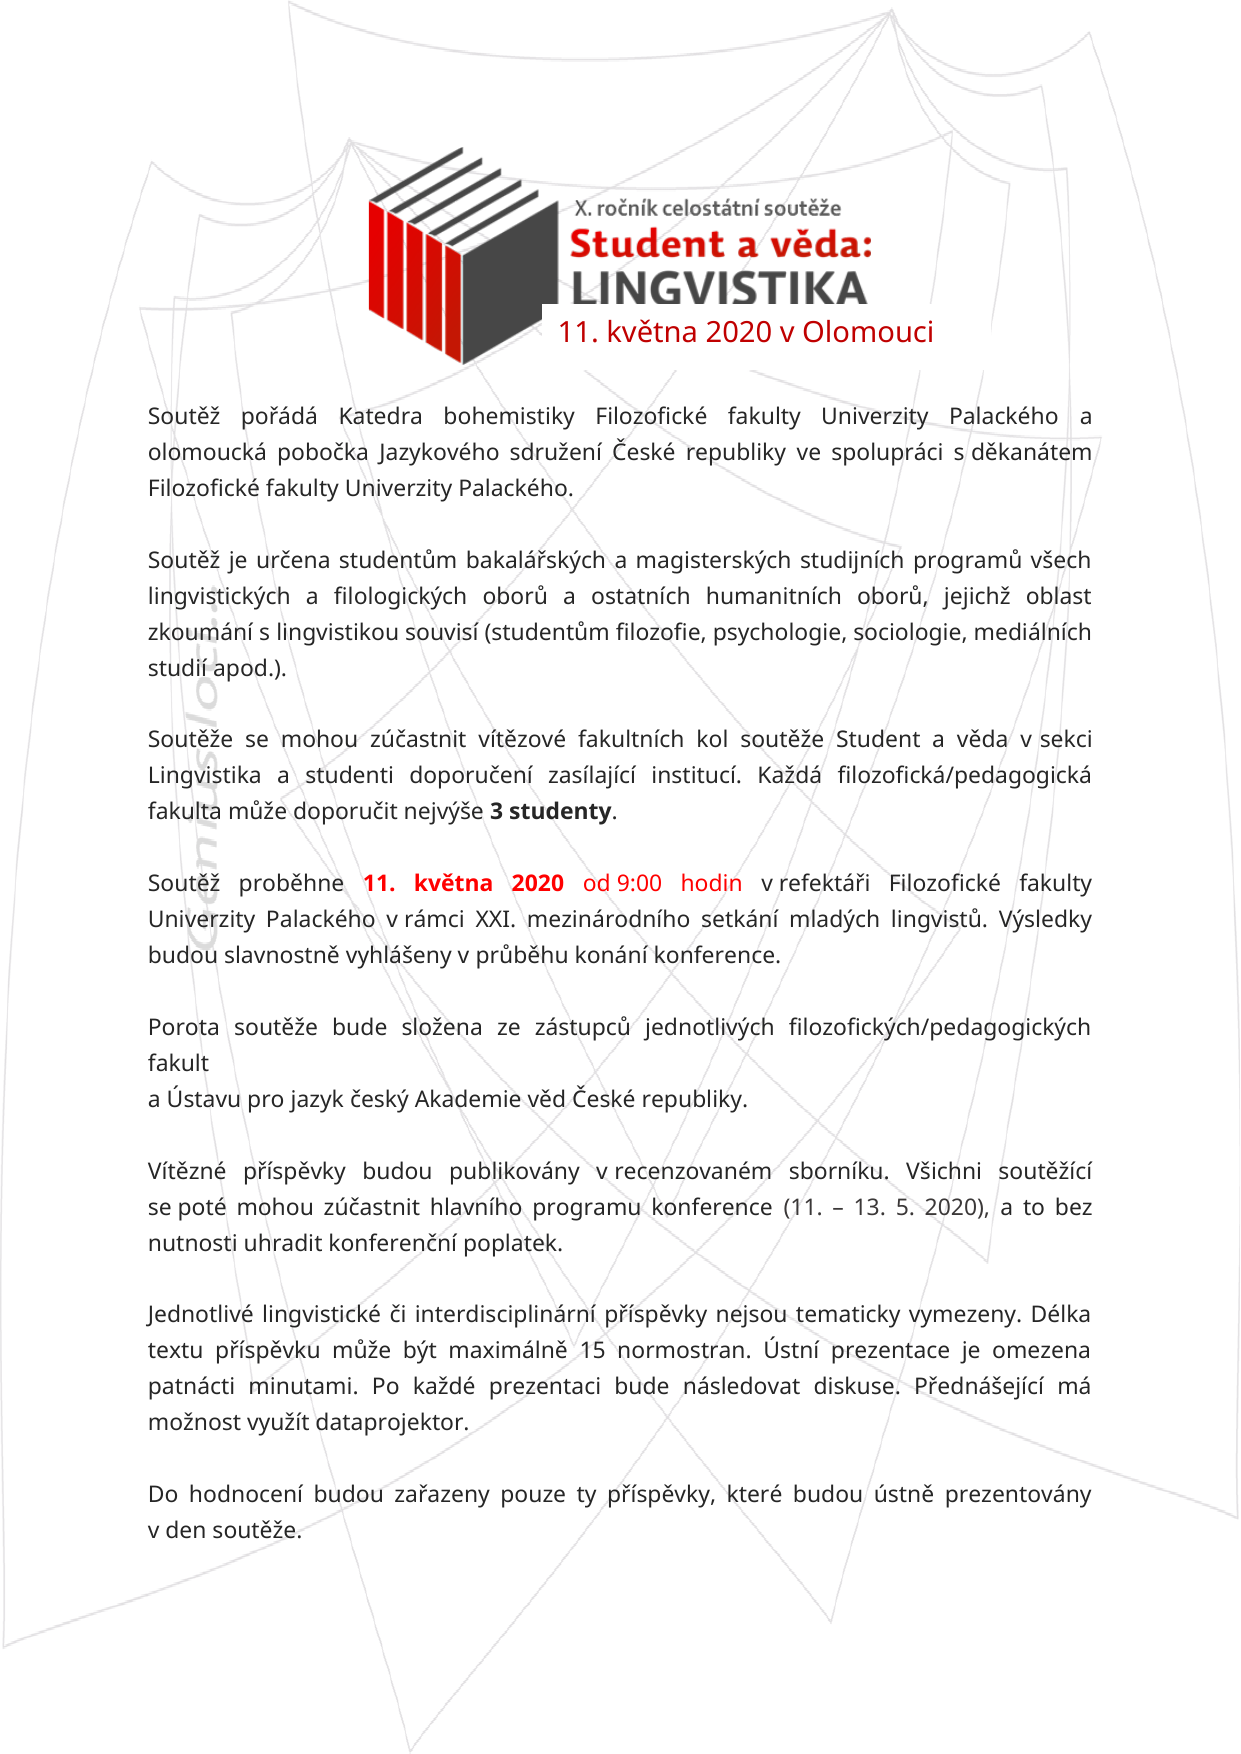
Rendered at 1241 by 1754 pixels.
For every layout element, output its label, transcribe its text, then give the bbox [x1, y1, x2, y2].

text Vítězné příspěvky budou publikovány v recenzovaném sborníku. Všichni soutěžící se poté mohou zúčastnit hlavního programu konference (11. – 13. 5. 2020), a to bez nutnosti uhradit konferenční poplatek. [505, 1154, 637, 1258]
text Porota soutěže bude složena ze zástupců jednotlivých filozofických/pedagogických fakult a Ústavu pro jazyk český Akademie věd České republiky. [225, 1011, 460, 1114]
text Vítězné příspěvky budou publikovány v recenzovaném sborníku. Všichni soutěžící se poté mohou zúčastnit hlavního programu konference (11. – 13. 5. 2020), a to bez nutnosti uhradit konferenční poplatek. [643, 1154, 787, 1249]
text Soutěž pořádá Katedra bohemistiky Filozofické fakulty Univerzity Palackého a olomoucká pobočka Jazykového sdružení České republiky ve spolupráci s děkanátem Filozofické fakulty Univerzity Palackého. [360, 400, 565, 503]
text Soutěže se mohou zúčastnit vítězové fakultních kol soutěže Student a věda v sekci Lingvistika a studenti doporučení zasílající institucí. Každá filozofická/pedagogická fakulta může doporučit nejvýše 3 studenty. [851, 723, 1014, 826]
text Do hodnocení budou zařazeny pouze ty příspěvky, které budou ústně prezentovány v den soutěže. [148, 1478, 340, 1545]
text Vítězné příspěvky budou publikovány v recenzovaném sborníku. Všichni soutěžící se poté mohou zúčastnit hlavního programu konference (11. – 13. 5. 2020), a to bez nutnosti uhradit konferenční poplatek. [253, 1154, 493, 1258]
text Soutěže se mohou zúčastnit vítězové fakultních kol soutěže Student a věda v sekci Lingvistika a studenti doporučení zasílající institucí. Každá filozofická/pedagogická fakulta může doporučit nejvýše 3 studenty. [492, 723, 788, 826]
text Soutěž je určena studentům bakalářských a magisterských studijních programů všech lingvistických a filologických oborů a ostatních humanitních oborů, jejichž oblast zkoumání s lingvistikou souvisí (studentům filozofie, psychologie, sociologie, mediálních studií apod.). [211, 544, 298, 683]
text Soutěž je určena studentům bakalářských a magisterských studijních programů všech lingvistických a filologických oborů a ostatních humanitních oborů, jejichž oblast zkoumání s lingvistikou souvisí (studentům filozofie, psychologie, sociologie, mediálních studií apod.). [600, 544, 883, 683]
text Soutěž proběhne 11. května 2020 od 9:00 hodin v refektáři Filozofické fakulty Univerzity Palackého v rámci XXI. mezinárodního setkání mladých lingvistů. Výsledky budou slavnostně vyhlášeny v průběhu konání konference. [1034, 867, 1093, 970]
text Porota soutěže bude složena ze zástupců jednotlivých filozofických/pedagogických fakult a Ústavu pro jazyk český Akademie věd České republiky. [688, 1034, 744, 1114]
text Porota soutěže bude složena ze zástupců jednotlivých filozofických/pedagogických fakult a Ústavu pro jazyk český Akademie věd České republiky. [749, 1011, 897, 1114]
text Do hodnocení budou zařazeny pouze ty příspěvky, které budou ústně prezentovány v den soutěže. [344, 1478, 623, 1545]
text Vítězné příspěvky budou publikovány v recenzovaném sborníku. Všichni soutěžící se poté mohou zúčastnit hlavního programu konference (11. – 13. 5. 2020), a to bez nutnosti uhradit konferenční poplatek. [771, 1154, 940, 1258]
text Porota soutěže bude složena ze zástupců jednotlivých filozofických/pedagogických fakult a Ústavu pro jazyk český Akademie věd České republiky. [417, 1011, 534, 1114]
text Vítězné příspěvky budou publikovány v recenzovaném sborníku. Všichni soutěžící se poté mohou zúčastnit hlavního programu konference (11. – 13. 5. 2020), a to bez nutnosti uhradit konferenční poplatek. [699, 1154, 826, 1258]
text Vítězné příspěvky budou publikovány v recenzovaném sborníku. Všichni soutěžící se poté mohou zúčastnit hlavního programu konference (11. – 13. 5. 2020), a to bez nutnosti uhradit konferenční poplatek. [858, 1154, 959, 1221]
text Soutěže se mohou zúčastnit vítězové fakultních kol soutěže Student a věda v sekci Lingvistika a studenti doporučení zasílající institucí. Každá filozofická/pedagogická fakulta může doporučit nejvýše 3 studenty. [448, 723, 554, 826]
text Soutěž je určena studentům bakalářských a magisterských studijních programů všech lingvistických a filologických oborů a ostatních humanitních oborů, jejichž oblast zkoumání s lingvistikou souvisí (studentům filozofie, psychologie, sociologie, mediálních studií apod.). [452, 544, 702, 683]
text Soutěž je určena studentům bakalářských a magisterských studijních programů všech lingvistických a filologických oborů a ostatních humanitních oborů, jejichž oblast zkoumání s lingvistikou souvisí (studentům filozofie, psychologie, sociologie, mediálních studií apod.). [397, 544, 542, 649]
text Porota soutěže bude složena ze zástupců jednotlivých filozofických/pedagogických fakult a Ústavu pro jazyk český Akademie věd České republiky. [718, 1057, 807, 1114]
text Jednotlivé lingvistické či interdisciplinární příspěvky nejsou tematicky vymezeny. Délka textu příspěvku může být maximálně 15 normostran. Ústní prezentace je omezena patnácti minutami. Po každé prezentaci bude následovat diskuse. Přednášející má možnost využít dataprojektor. [608, 1298, 742, 1414]
text Porota soutěže bude složena ze zástupců jednotlivých filozofických/pedagogických fakult a Ústavu pro jazyk český Akademie věd České republiky. [442, 1011, 593, 1114]
text Soutěž pořádá Katedra bohemistiky Filozofické fakulty Univerzity Palackého a olomoucká pobočka Jazykového sdružení České republiky ve spolupráci s děkanátem Filozofické fakulty Univerzity Palackého. [895, 423, 969, 503]
text Jednotlivé lingvistické či interdisciplinární příspěvky nejsou tematicky vymezeny. Délka textu příspěvku může být maximálně 15 normostran. Ústní prezentace je omezena patnácti minutami. Po každé prezentaci bude následovat diskuse. Přednášející má možnost využít dataprojektor. [148, 1298, 320, 1437]
text Soutěž pořádá Katedra bohemistiky Filozofické fakulty Univerzity Palackého a olomoucká pobočka Jazykového sdružení České republiky ve spolupráci s děkanátem Filozofické fakulty Univerzity Palackého. [500, 400, 639, 503]
text Porota soutěže bude složena ze zástupců jednotlivých filozofických/pedagogických fakult a Ústavu pro jazyk český Akademie věd České republiky. [598, 1011, 722, 1114]
text Vítězné příspěvky budou publikovány v recenzovaném sborníku. Všichni soutěžící se poté mohou zúčastnit hlavního programu konference (11. – 13. 5. 2020), a to bez nutnosti uhradit konferenční poplatek. [218, 1154, 273, 1258]
text 11. května 2020 v Olomouci [557, 312, 976, 351]
text Vítězné příspěvky budou publikovány v recenzovaném sborníku. Všichni soutěžící se poté mohou zúčastnit hlavního programu konference (11. – 13. 5. 2020), a to bez nutnosti uhradit konferenční poplatek. [944, 1154, 1002, 1258]
text Jednotlivé lingvistické či interdisciplinární příspěvky nejsou tematicky vymezeny. Délka textu příspěvku může být maximálně 15 normostran. Ústní prezentace je omezena patnácti minutami. Po každé prezentaci bude následovat diskuse. Přednášející má možnost využít dataprojektor. [764, 1298, 920, 1377]
text Jednotlivé lingvistické či interdisciplinární příspěvky nejsou tematicky vymezeny. Délka textu příspěvku může být maximálně 15 normostran. Ústní prezentace je omezena patnácti minutami. Po každé prezentaci bude následovat diskuse. Přednášející má možnost využít dataprojektor. [884, 1383, 1015, 1437]
text Jednotlivé lingvistické či interdisciplinární příspěvky nejsou tematicky vymezeny. Délka textu příspěvku může být maximálně 15 normostran. Ústní prezentace je omezena patnácti minutami. Po každé prezentaci bude následovat diskuse. Přednášející má možnost využít dataprojektor. [901, 1298, 1093, 1437]
text Jednotlivé lingvistické či interdisciplinární příspěvky nejsou tematicky vymezeny. Délka textu příspěvku může být maximálně 15 normostran. Ústní prezentace je omezena patnácti minutami. Po každé prezentaci bude následovat diskuse. Přednášející má možnost využít dataprojektor. [301, 1298, 603, 1437]
text Soutěže se mohou zúčastnit vítězové fakultních kol soutěže Student a věda v sekci Lingvistika a studenti doporučení zasílající institucí. Každá filozofická/pedagogická fakulta může doporučit nejvýše 3 studenty. [742, 723, 820, 779]
text Soutěže se mohou zúčastnit vítězové fakultních kol soutěže Student a věda v sekci Lingvistika a studenti doporučení zasílající institucí. Každá filozofická/pedagogická fakulta může doporučit nejvýše 3 studenty. [327, 723, 484, 826]
text Soutěž proběhne 11. května 2020 od 9:00 hodin v refektáři Filozofické fakulty Univerzity Palackého v rámci XXI. mezinárodního setkání mladých lingvistů. Výsledky budou slavnostně vyhlášeny v průběhu konání konference. [589, 867, 739, 970]
text Porota soutěže bude složena ze zástupců jednotlivých filozofických/pedagogických fakult a Ústavu pro jazyk český Akademie věd České republiky. [970, 1011, 1025, 1114]
text Soutěž proběhne 11. května 2020 od 9:00 hodin v refektáři Filozofické fakulty Univerzity Palackého v rámci XXI. mezinárodního setkání mladých lingvistů. Výsledky budou slavnostně vyhlášeny v průběhu konání konference. [676, 867, 787, 970]
text Soutěž je určena studentům bakalářských a magisterských studijních programů všech lingvistických a filologických oborů a ostatních humanitních oborů, jejichž oblast zkoumání s lingvistikou souvisí (studentům filozofie, psychologie, sociologie, mediálních studií apod.). [174, 544, 257, 683]
text Soutěž proběhne 11. května 2020 od 9:00 hodin v refektáři Filozofické fakulty Univerzity Palackého v rámci XXI. mezinárodního setkání mladých lingvistů. Výsledky budou slavnostně vyhlášeny v průběhu konání konference. [148, 867, 191, 970]
text Soutěže se mohou zúčastnit vítězové fakultních kol soutěže Student a věda v sekci Lingvistika a studenti doporučení zasílající institucí. Každá filozofická/pedagogická fakulta může doporučit nejvýše 3 studenty. [1052, 723, 1093, 826]
text Do hodnocení budou zařazeny pouze ty příspěvky, které budou ústně prezentovány v den soutěže. [718, 1478, 869, 1545]
text Porota soutěže bude složena ze zástupců jednotlivých filozofických/pedagogických fakult a Ústavu pro jazyk český Akademie věd České republiky. [1011, 1011, 1093, 1114]
text Soutěž pořádá Katedra bohemistiky Filozofické fakulty Univerzity Palackého a olomoucká pobočka Jazykového sdružení České republiky ve spolupráci s děkanátem Filozofické fakulty Univerzity Palackého. [242, 400, 374, 503]
text Jednotlivé lingvistické či interdisciplinární příspěvky nejsou tematicky vymezeny. Délka textu příspěvku může být maximálně 15 normostran. Ústní prezentace je omezena patnácti minutami. Po každé prezentaci bude následovat diskuse. Přednášející má možnost využít dataprojektor. [469, 1336, 665, 1437]
text Soutěž je určena studentům bakalářských a magisterských studijních programů všech lingvistických a filologických oborů a ostatních humanitních oborů, jejichž oblast zkoumání s lingvistikou souvisí (studentům filozofie, psychologie, sociologie, mediálních studií apod.). [268, 544, 428, 683]
text Soutěž je určena studentům bakalářských a magisterských studijních programů všech lingvistických a filologických oborů a ostatních humanitních oborů, jejichž oblast zkoumání s lingvistikou souvisí (studentům filozofie, psychologie, sociologie, mediálních studií apod.). [850, 544, 943, 683]
text Soutěže se mohou zúčastnit vítězové fakultních kol soutěže Student a věda v sekci Lingvistika a studenti doporučení zasílající institucí. Každá filozofická/pedagogická fakulta může doporučit nejvýše 3 studenty. [187, 723, 297, 826]
text Soutěž pořádá Katedra bohemistiky Filozofické fakulty Univerzity Palackého a olomoucká pobočka Jazykového sdružení České republiky ve spolupráci s děkanátem Filozofické fakulty Univerzity Palackého. [580, 417, 780, 503]
text Do hodnocení budou zařazeny pouze ty příspěvky, které budou ústně prezentovány v den soutěže. [577, 1478, 768, 1545]
text Soutěž proběhne 11. května 2020 od 9:00 hodin v refektáři Filozofické fakulty Univerzity Palackého v rámci XXI. mezinárodního setkání mladých lingvistů. Výsledky budou slavnostně vyhlášeny v průběhu konání konference. [1002, 867, 1045, 970]
text Do hodnocení budou zařazeny pouze ty příspěvky, které budou ústně prezentovány v den soutěže. [853, 1478, 1093, 1545]
text Soutěž proběhne 11. května 2020 od 9:00 hodin v refektáři Filozofické fakulty Univerzity Palackého v rámci XXI. mezinárodního setkání mladých lingvistů. Výsledky budou slavnostně vyhlášeny v průběhu konání konference. [934, 867, 1018, 970]
text Soutěž proběhne 11. května 2020 od 9:00 hodin v refektáři Filozofické fakulty Univerzity Palackého v rámci XXI. mezinárodního setkání mladých lingvistů. Výsledky budou slavnostně vyhlášeny v průběhu konání konference. [751, 867, 830, 970]
text Porota soutěže bude složena ze zástupců jednotlivých filozofických/pedagogických fakult a Ústavu pro jazyk český Akademie věd České republiky. [850, 1011, 991, 1114]
text Soutěž je určena studentům bakalářských a magisterských studijních programů všech lingvistických a filologických oborů a ostatních humanitních oborů, jejichž oblast zkoumání s lingvistikou souvisí (studentům filozofie, psychologie, sociologie, mediálních studií apod.). [904, 544, 1059, 683]
text Soutěž proběhne 11. května 2020 od 9:00 hodin v refektáři Filozofické fakulty Univerzity Palackého v rámci XXI. mezinárodního setkání mladých lingvistů. Výsledky budou slavnostně vyhlášeny v průběhu konání konference. [360, 867, 546, 970]
text Jednotlivé lingvistické či interdisciplinární příspěvky nejsou tematicky vymezeny. Délka textu příspěvku může být maximálně 15 normostran. Ústní prezentace je omezena patnácti minutami. Po každé prezentaci bude následovat diskuse. Přednášející má možnost využít dataprojektor. [670, 1298, 897, 1437]
text Soutěž proběhne 11. května 2020 od 9:00 hodin v refektáři Filozofické fakulty Univerzity Palackého v rámci XXI. mezinárodního setkání mladých lingvistů. Výsledky budou slavnostně vyhlášeny v průběhu konání konference. [789, 867, 939, 970]
text Porota soutěže bude složena ze zástupců jednotlivých filozofických/pedagogických fakult a Ústavu pro jazyk český Akademie věd České republiky. [198, 1011, 242, 1114]
text Soutěž pořádá Katedra bohemistiky Filozofické fakulty Univerzity Palackého a olomoucká pobočka Jazykového sdružení České republiky ve spolupráci s děkanátem Filozofické fakulty Univerzity Palackého. [648, 400, 909, 503]
text Porota soutěže bude složena ze zástupců jednotlivých filozofických/pedagogických fakult a Ústavu pro jazyk český Akademie věd České republiky. [148, 1011, 210, 1114]
text Vítězné příspěvky budou publikovány v recenzovaném sborníku. Všichni soutěžící se poté mohou zúčastnit hlavního programu konference (11. – 13. 5. 2020), a to bez nutnosti uhradit konferenční poplatek. [419, 1186, 530, 1258]
text Soutěž proběhne 11. května 2020 od 9:00 hodin v refektáři Filozofické fakulty Univerzity Palackého v rámci XXI. mezinárodního setkání mladých lingvistů. Výsledky budou slavnostně vyhlášeny v průběhu konání konference. [203, 867, 383, 970]
text Do hodnocení budou zařazeny pouze ty příspěvky, které budou ústně prezentovány v den soutěže. [275, 1513, 351, 1545]
text Soutěže se mohou zúčastnit vítězové fakultních kol soutěže Student a věda v sekci Lingvistika a studenti doporučení zasílající institucí. Každá filozofická/pedagogická fakulta může doporučit nejvýše 3 studenty. [979, 723, 1040, 826]
text Soutěž pořádá Katedra bohemistiky Filozofické fakulty Univerzity Palackého a olomoucká pobočka Jazykového sdružení České republiky ve spolupráci s děkanátem Filozofické fakulty Univerzity Palackého. [956, 434, 1066, 503]
text Vítězné příspěvky budou publikovány v recenzovaném sborníku. Všichni soutěžící se poté mohou zúčastnit hlavního programu konference (11. – 13. 5. 2020), a to bez nutnosti uhradit konferenční poplatek. [990, 1154, 1093, 1258]
text Porota soutěže bude složena ze zástupců jednotlivých filozofických/pedagogických fakult a Ústavu pro jazyk český Akademie věd České republiky. [825, 1044, 881, 1114]
text Porota soutěže bude složena ze zástupců jednotlivých filozofických/pedagogických fakult a Ústavu pro jazyk český Akademie věd České republiky. [568, 1011, 641, 1069]
text Soutěž pořádá Katedra bohemistiky Filozofické fakulty Univerzity Palackého a olomoucká pobočka Jazykového sdružení České republiky ve spolupráci s děkanátem Filozofické fakulty Univerzity Palackého. [176, 400, 257, 503]
text Soutěž proběhne 11. května 2020 od 9:00 hodin v refektáři Filozofické fakulty Univerzity Palackého v rámci XXI. mezinárodního setkání mladých lingvistů. Výsledky budou slavnostně vyhlášeny v průběhu konání konference. [504, 867, 666, 970]
text Soutěže se mohou zúčastnit vítězové fakultních kol soutěže Student a věda v sekci Lingvistika a studenti doporučení zasílající institucí. Každá filozofická/pedagogická fakulta může doporučit nejvýše 3 studenty. [813, 723, 886, 826]
text Vítězné příspěvky budou publikovány v recenzovaném sborníku. Všichni soutěžící se poté mohou zúčastnit hlavního programu konference (11. – 13. 5. 2020), a to bez nutnosti uhradit konferenční poplatek. [148, 1154, 232, 1258]
